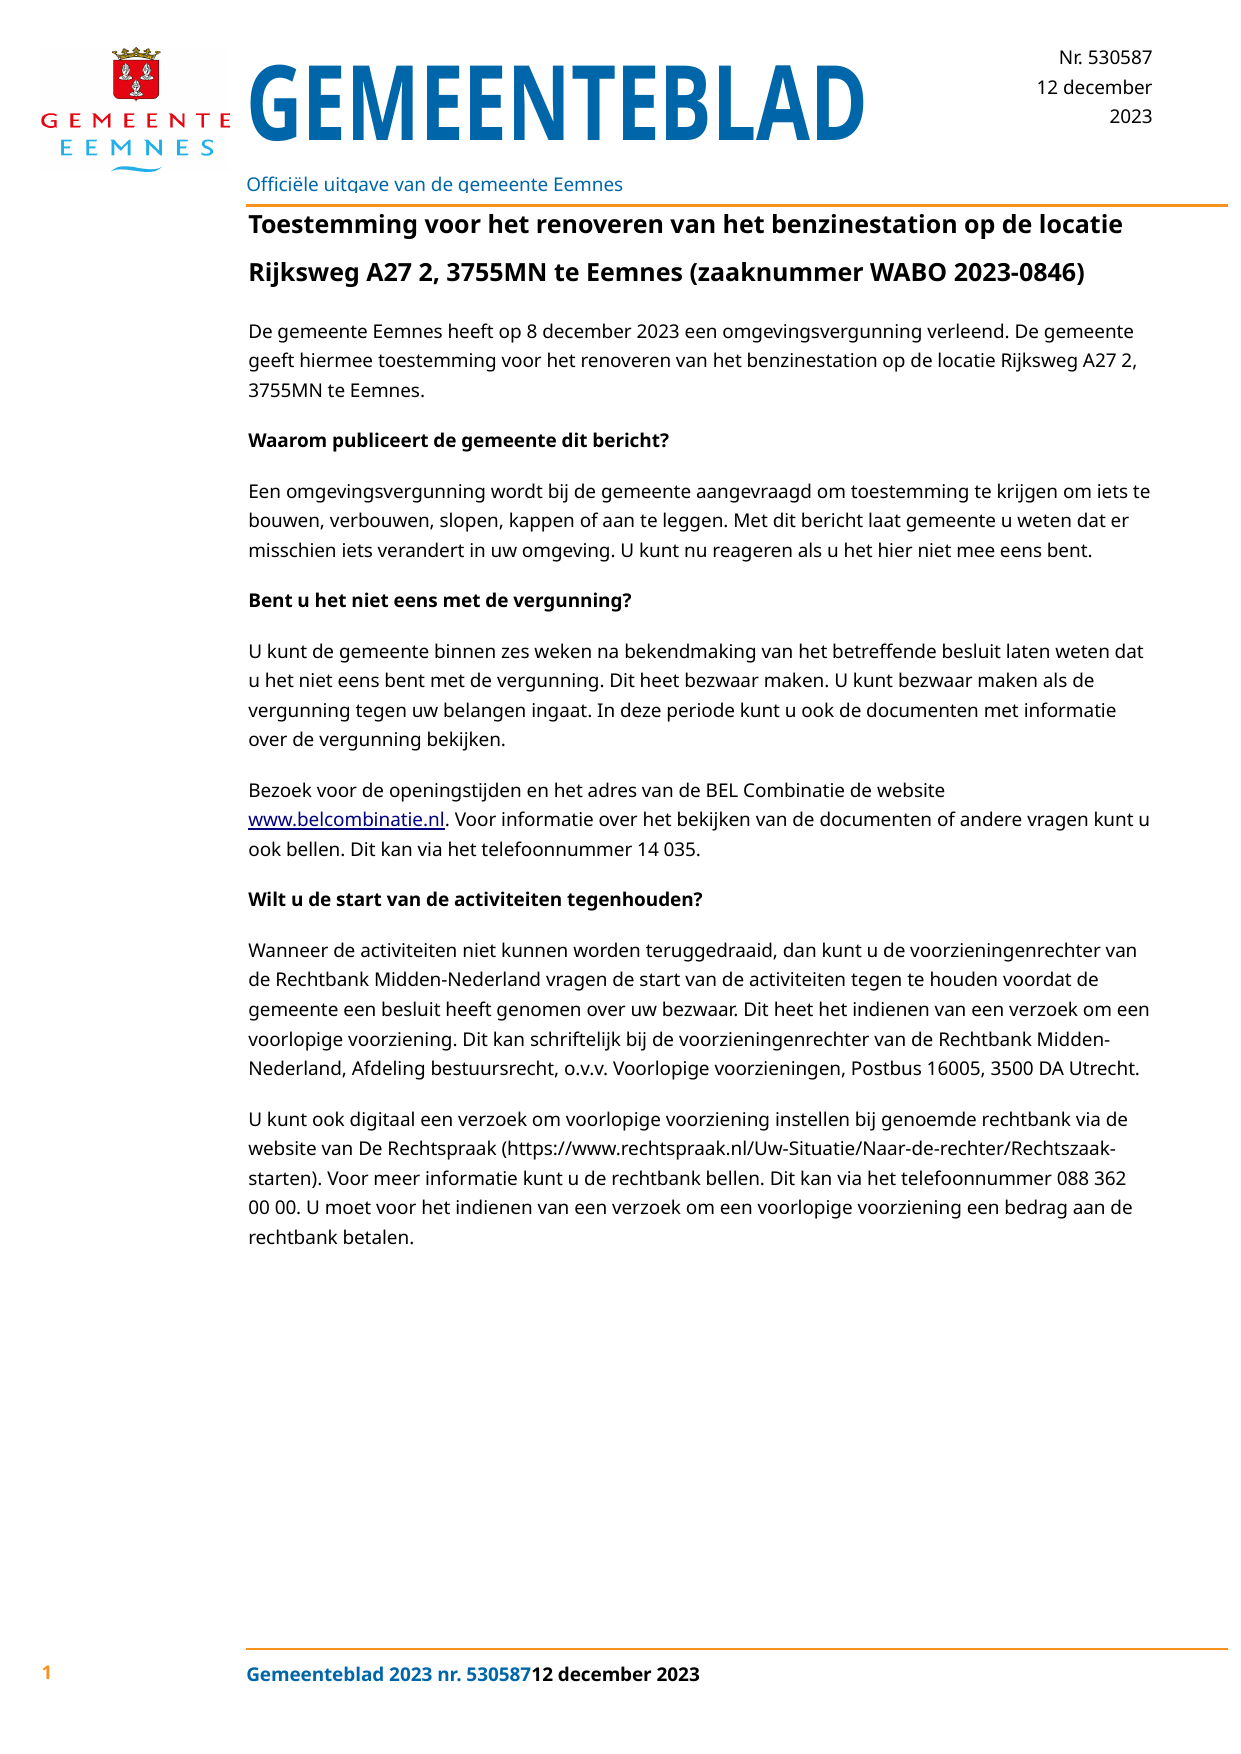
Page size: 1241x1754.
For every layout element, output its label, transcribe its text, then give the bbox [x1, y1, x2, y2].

text Wanneer de activiteiten niet kunnen worden teruggedraaid, dan kunt u de voorzieningenrechter van de Rechtbank Midden-Nederland vragen de start van de activiteiten tegen te houden voordat de gemeente een besluit heeft genomen over uw bezwaar. Dit heet het indienen van een verzoek om een voorlopige voorziening. Dit kan schriftelijk bij de voorzieningenrechter van de Rechtbank Midden-Nederland, Afdeling bestuursrecht, o.v.v. Voorlopige voorzieningen, Postbus 16005, 3500 DA Utrecht. [248, 937, 1152, 1081]
text U kunt de gemeente binnen zes weken na bekendmaking van het betreffende besluit laten weten dat u het niet eens bent met de vergunning. Dit heet bezwaar maken. U kunt bezwaar maken als de vergunning tegen uw belangen ingaat. In deze periode kunt u ook de documenten met informatie over de vergunning bekijken. [248, 638, 1152, 752]
text Toestemming voor het renoveren van het benzinestation op de locatie Rijksweg A27 2, 3755MN te Eemnes (zaaknummer WABO 2023-0846) [248, 207, 1152, 288]
text Bezoek voor de openingstijden en het adres van de BEL Combinatie de website www.belcombinatie.nl. Voor informatie over het bekijken van de documenten of andere vragen kunt u ook bellen. Dit kan via het telefoonnummer 14 035. [248, 777, 1152, 862]
text De gemeente Eemnes heeft op 8 december 2023 een omgevingsvergunning verleend. De gemeente geeft hiermee toestemming voor het renoveren van het benzinestation op de locatie Rijksweg A27 2, 3755MN te Eemnes. [248, 318, 1152, 403]
text Waarom publiceert de gemeente dit bericht? [248, 427, 1152, 453]
text U kunt ook digitaal een verzoek om voorlopige voorziening instellen bij genoemde rechtbank via de website van De Rechtspraak (https://www.rechtspraak.nl/Uw-Situatie/Naar-de-rechter/Rechtszaak-starten). Voor meer informatie kunt u de rechtbank bellen. Dit kan via het telefoonnummer 088 362 00 00. U moet voor het indienen van een verzoek om een voorlopige voorziening een bedrag aan de rechtbank betalen. [248, 1106, 1152, 1250]
picture [41, 47, 231, 172]
text Bent u het niet eens met de vergunning? [248, 587, 1152, 613]
text Wilt u de start van de activiteiten tegenhouden? [248, 887, 1152, 912]
text Een omgevingsvergunning wordt bij de gemeente aangevraagd om toestemming te krijgen om iets te bouwen, verbouwen, slopen, kappen of aan te leggen. Met dit bericht laat gemeente u weten dat er misschien iets verandert in uw omgeving. U kunt nu reageren als u het hier niet mee eens bent. [248, 478, 1152, 563]
